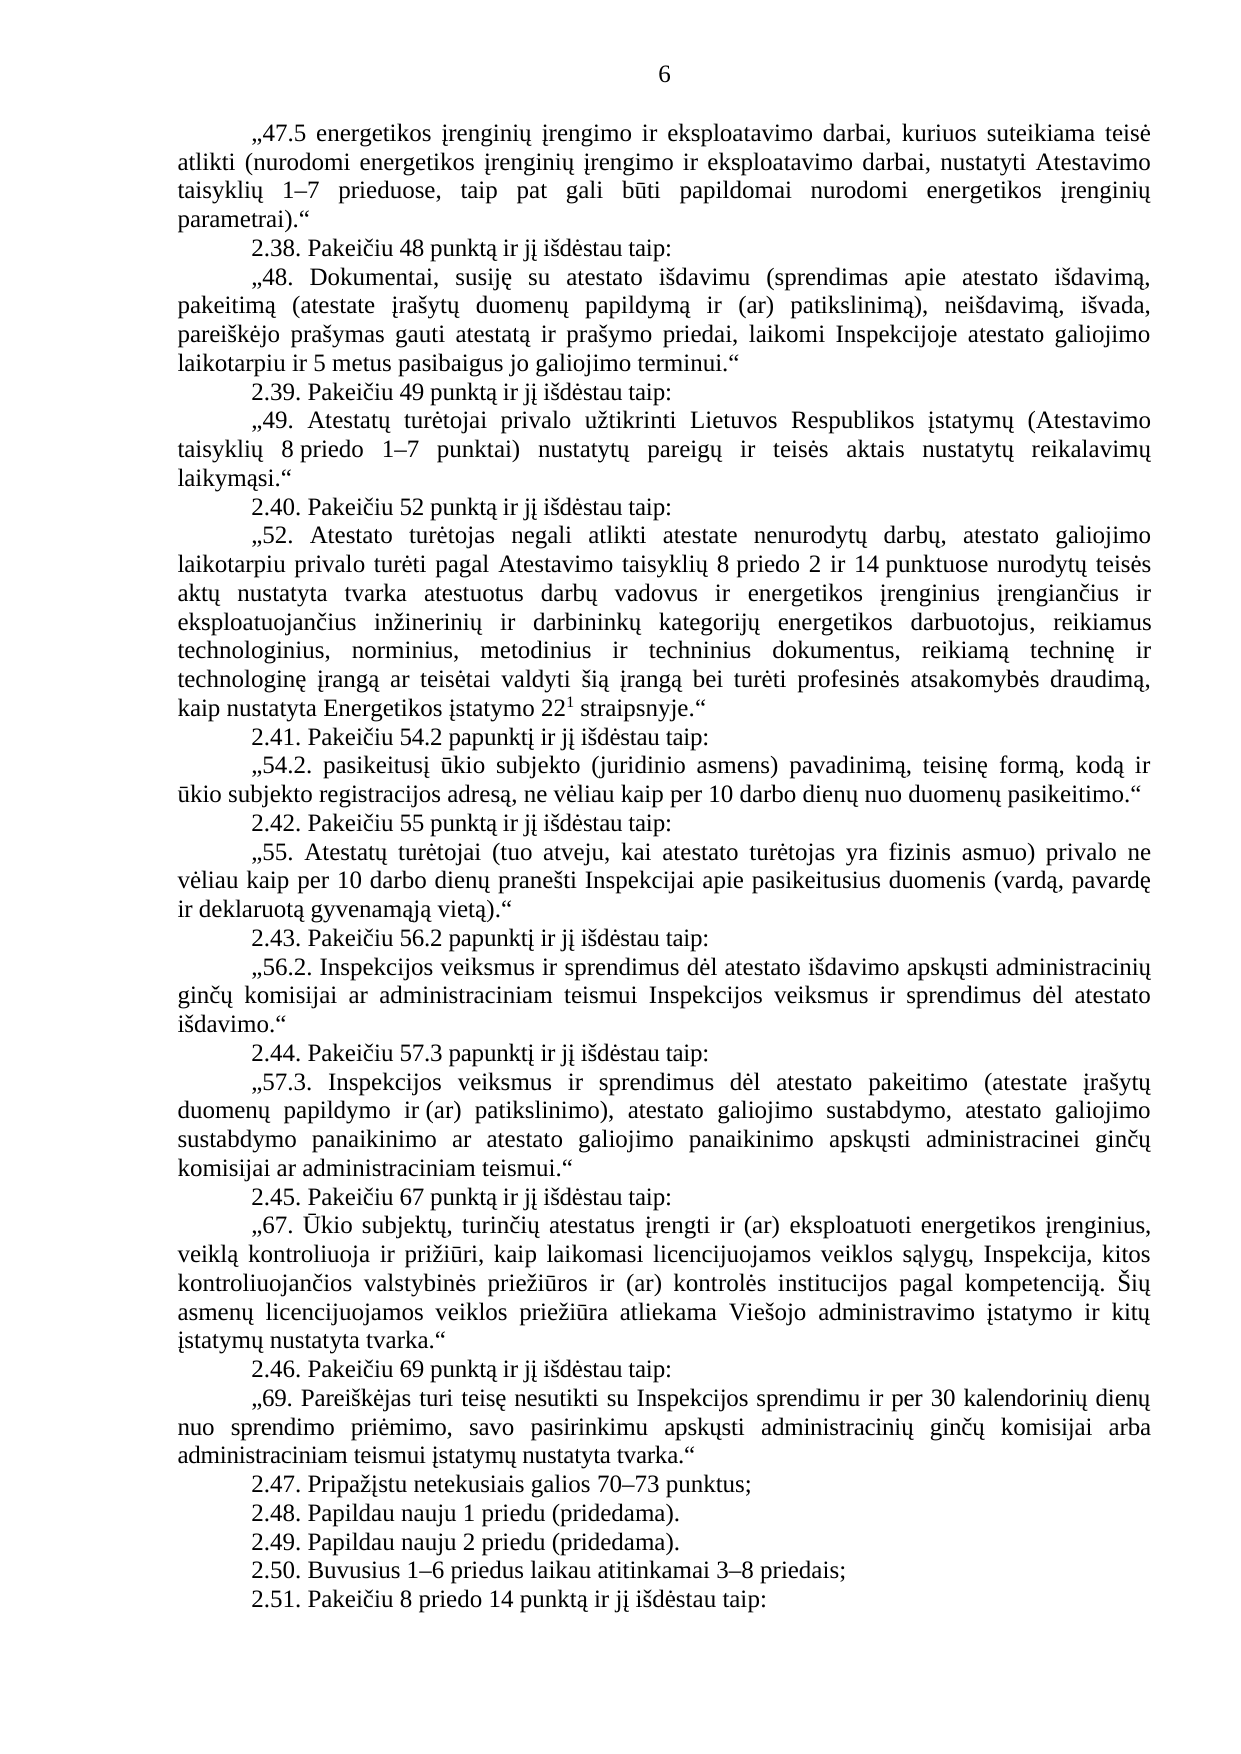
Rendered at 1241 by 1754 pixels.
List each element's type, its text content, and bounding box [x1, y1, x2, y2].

text „55. Atestatų turėtojai (tuo atveju, kai atestato turėtojas yra fizinis asmuo) privalo ne vėliau kaip per 10 darbo dienų pranešti Inspekcijai apie pasikeitusius duomenis (vardą, pavardę ir deklaruotą gyvenamąją vietą).“ [177, 837, 1152, 923]
text „67. Ūkio subjektų, turinčių atestatus įrengti ir (ar) eksploatuoti energetikos įrenginius, veiklą kontroliuoja ir prižiūri, kaip laikomasi licencijuojamos veiklos sąlygų, Inspekcija, kitos kontroliuojančios valstybinės priežiūros ir (ar) kontrolės institucijos pagal kompetenciją. Šių asmenų licencijuojamos veiklos priežiūra atliekama Viešojo administravimo įstatymo ir kitų įstatymų nustatyta tvarka.“ [177, 1211, 1152, 1354]
text 2.44. Pakeičiu 57.3 papunktį ir jį išdėstau taip: [177, 1038, 1152, 1067]
text 2.38. Pakeičiu 48 punktą ir jį išdėstau taip: [177, 233, 1152, 262]
text 2.51. Pakeičiu 8 priedo 14 punktą ir jį išdėstau taip: [177, 1584, 1152, 1613]
text 2.39. Pakeičiu 49 punktą ir jį išdėstau taip: [177, 377, 1152, 406]
text 2.47. Pripažįstu netekusiais galios 70–73 punktus; [177, 1469, 1152, 1498]
text 2.43. Pakeičiu 56.2 papunktį ir jį išdėstau taip: [177, 923, 1152, 952]
text „47.5 energetikos įrenginių įrengimo ir eksploatavimo darbai, kuriuos suteikiama teisė atlikti (nurodomi energetikos įrenginių įrengimo ir eksploatavimo darbai, nustatyti Atestavimo taisyklių 1–7 prieduose, taip pat gali būti papildomai nurodomi energetikos įrenginių parametrai).“ [177, 118, 1152, 233]
text „49. Atestatų turėtojai privalo užtikrinti Lietuvos Respublikos įstatymų (Atestavimo taisyklių 8 priedo 1–7 punktai) nustatytų pareigų ir teisės aktais nustatytų reikalavimų laikymąsi.“ [177, 406, 1152, 492]
text „48. Dokumentai, susiję su atestato išdavimu (sprendimas apie atestato išdavimą, pakeitimą (atestate įrašytų duomenų papildymą ir (ar) patikslinimą), neišdavimą, išvada, pareiškėjo prašymas gauti atestatą ir prašymo priedai, laikomi Inspekcijoje atestato galiojimo laikotarpiu ir 5 metus pasibaigus jo galiojimo terminui.“ [177, 262, 1152, 377]
text „69. Pareiškėjas turi teisę nesutikti su Inspekcijos sprendimu ir per 30 kalendorinių dienų nuo sprendimo priėmimo, savo pasirinkimu apskųsti administracinių ginčų komisijai arba administraciniam teismui įstatymų nustatyta tvarka.“ [177, 1383, 1152, 1469]
text „52. Atestato turėtojas negali atlikti atestate nenurodytų darbų, atestato galiojimo laikotarpiu privalo turėti pagal Atestavimo taisyklių 8 priedo 2 ir 14 punktuose nurodytų teisės aktų nustatyta tvarka atestuotus darbų vadovus ir energetikos įrenginius įrengiančius ir eksploatuojančius inžinerinių ir darbininkų kategorijų energetikos darbuotojus, reikiamus technologinius, norminius, metodinius ir techninius dokumentus, reikiamą techninę ir technologinę įrangą ar teisėtai valdyti šią įrangą bei turėti profesinės atsakomybės draudimą, kaip nustatyta Energetikos įstatymo 221 straipsnyje.“ [177, 521, 1152, 722]
text 2.48. Papildau nauju 1 priedu (pridedama). [177, 1498, 1152, 1527]
text 2.41. Pakeičiu 54.2 papunktį ir jį išdėstau taip: [177, 722, 1152, 751]
text „56.2. Inspekcijos veiksmus ir sprendimus dėl atestato išdavimo apskųsti administracinių ginčų komisijai ar administraciniam teismui Inspekcijos veiksmus ir sprendimus dėl atestato išdavimo.“ [177, 952, 1152, 1038]
text 2.40. Pakeičiu 52 punktą ir jį išdėstau taip: [177, 492, 1152, 521]
text 2.49. Papildau nauju 2 priedu (pridedama). [177, 1527, 1152, 1556]
text „57.3. Inspekcijos veiksmus ir sprendimus dėl atestato pakeitimo (atestate įrašytų duomenų papildymo ir (ar) patikslinimo), atestato galiojimo sustabdymo, atestato galiojimo sustabdymo panaikinimo ar atestato galiojimo panaikinimo apskųsti administracinei ginčų komisijai ar administraciniam teismui.“ [177, 1067, 1152, 1182]
text 2.46. Pakeičiu 69 punktą ir jį išdėstau taip: [177, 1354, 1152, 1383]
text 2.50. Buvusius 1–6 priedus laikau atitinkamai 3–8 priedais; [177, 1556, 1152, 1584]
text 2.45. Pakeičiu 67 punktą ir jį išdėstau taip: [177, 1182, 1152, 1211]
text „54.2. pasikeitusį ūkio subjekto (juridinio asmens) pavadinimą, teisinę formą, kodą ir ūkio subjekto registracijos adresą, ne vėliau kaip per 10 darbo dienų nuo duomenų pasikeitimo.“ [177, 751, 1152, 808]
text 2.42. Pakeičiu 55 punktą ir jį išdėstau taip: [177, 808, 1152, 837]
